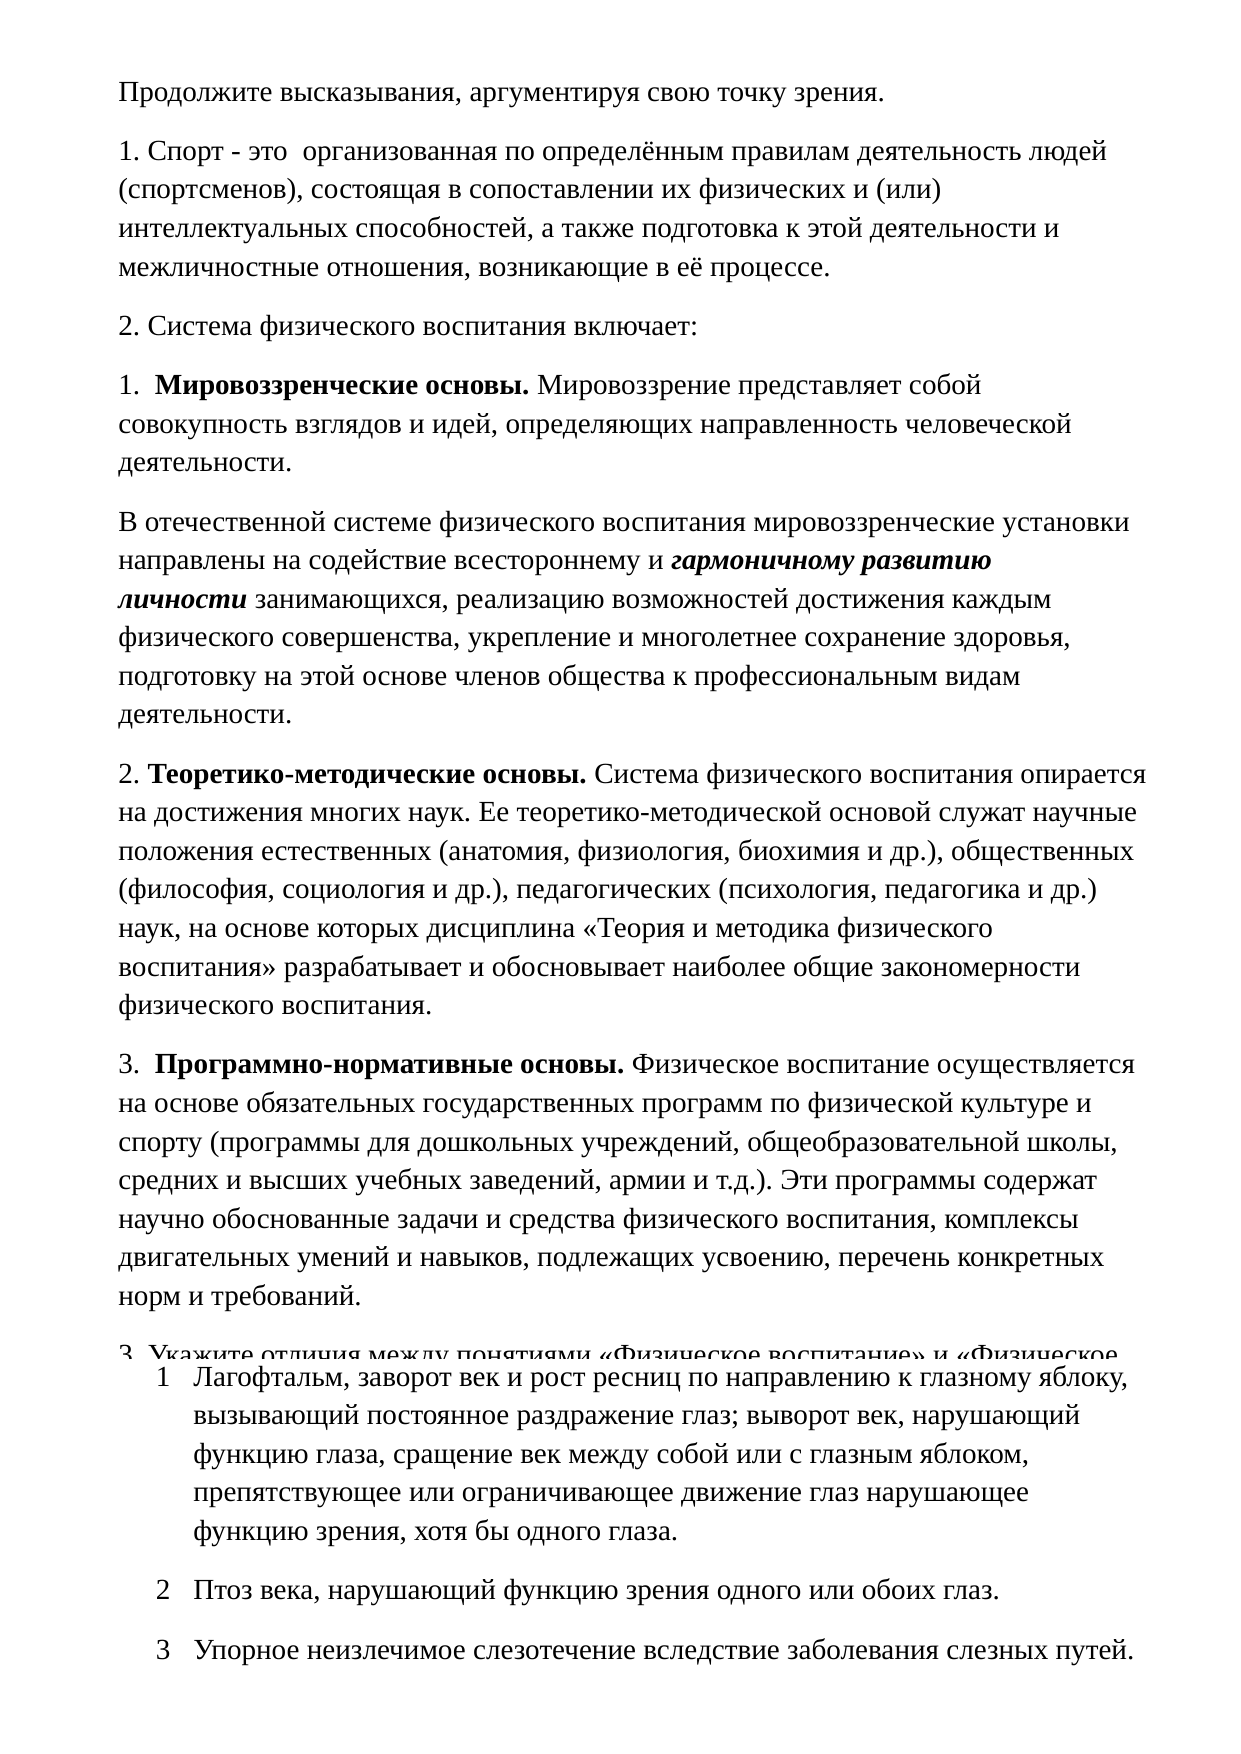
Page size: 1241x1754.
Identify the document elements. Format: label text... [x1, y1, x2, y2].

list Упорное неизлечимое слезотечение вследствие заболевания слезных путей. [156, 1632, 1152, 1665]
list Птоз века, нарушающий функцию зрения одного или обоих глаз. [156, 1572, 1152, 1606]
list Лагофтальм, заворот век и рост ресниц по направлению к глазному яблоку, вызывающий постоянное раздражение глаз; выворот век, нарушающий функцию глаза, сращение век между собой или с глазным яблоком, препятствующее или ограничивающее движение глаз нарушающее функцию зрения, хотя бы одного глаза. [156, 1359, 1152, 1547]
